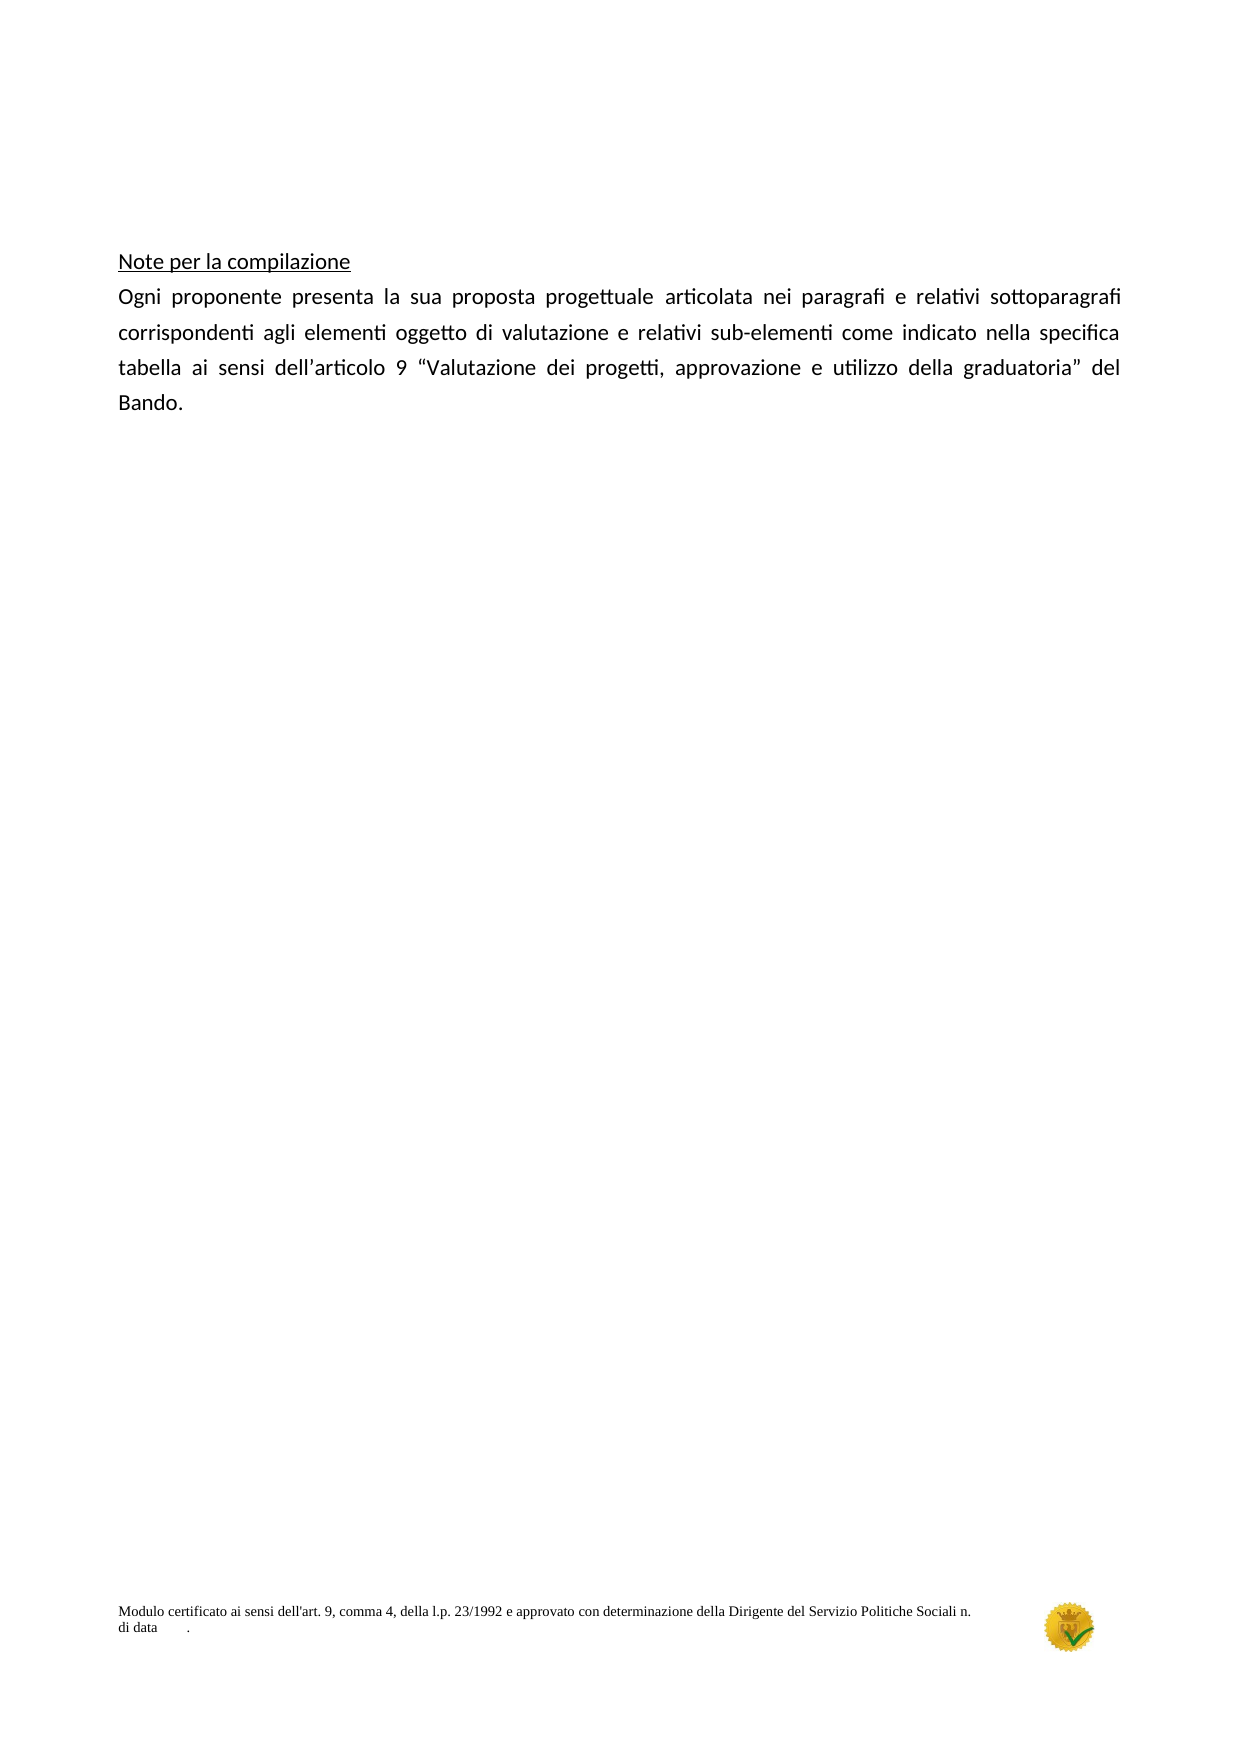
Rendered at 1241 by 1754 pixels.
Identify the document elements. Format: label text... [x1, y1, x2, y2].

text Ogni proponente presenta la sua proposta progettuale articolata nei paragrafi e relativi sottoparagrafi corrispondenti agli elementi oggetto di valutazione e relativi sub-elementi come indicato nella specifica tabella ai sensi dell’articolo 9 “Valutazione dei progetti, approvazione e utilizzo della graduatoria” del Bando. [118, 276, 1122, 418]
picture [1044, 1602, 1096, 1652]
text Note per la compilazione [118, 241, 1122, 276]
